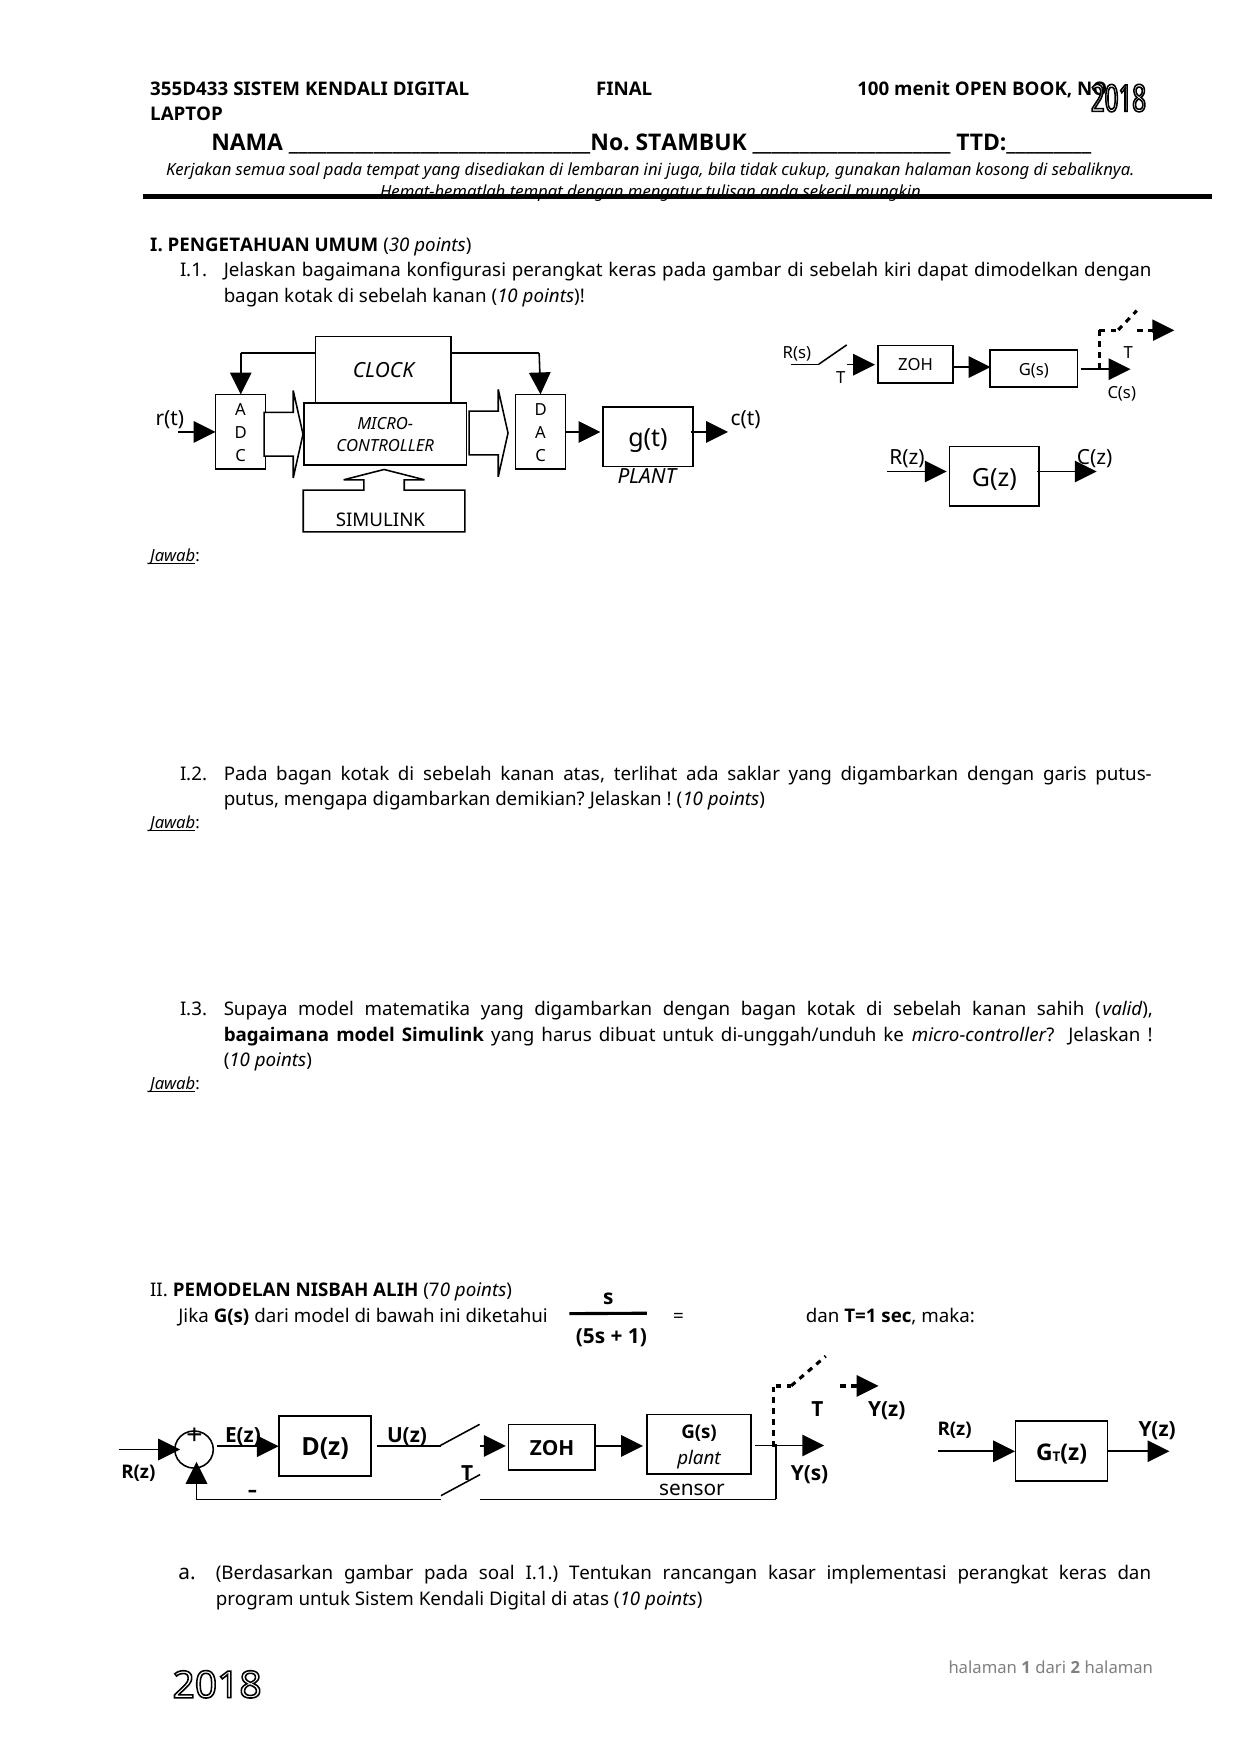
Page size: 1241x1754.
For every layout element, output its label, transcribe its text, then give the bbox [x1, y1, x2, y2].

text Jawab: [150, 811, 1153, 834]
text Jika G(s) dari model di bawah ini diketahui [178, 1302, 569, 1327]
text II. PEMODELAN NISBAH ALIH (70 points) [150, 1276, 1153, 1302]
text Jawab: [150, 1072, 1153, 1095]
list Jelaskan bagaimana konfigurasi perangkat keras pada gambar di sebelah kiri dapat dimodelkan dengan bagan kotak di sebelah kanan (10 points)! [180, 257, 1153, 308]
text = dan T=1 sec, maka: [647, 1302, 1153, 1327]
list (Berdasarkan gambar pada soal I.1.) Tentukan rancangan kasar implementasi perangkat keras dan program untuk Sistem Kendali Digital di atas (10 points) [178, 1557, 1153, 1611]
list Supaya model matematika yang digambarkan dengan bagan kotak di sebelah kanan sahih (valid), bagaimana model Simulink yang harus dibuat untuk di-unggah/unduh ke micro-controller? Jelaskan ! (10 points) [180, 995, 1153, 1072]
text Jawab: [150, 308, 1153, 567]
text I. PENGETAHUAN UMUM (30 points) [150, 231, 1153, 257]
list Pada bagan kotak di sebelah kanan atas, terlihat ada saklar yang digambarkan dengan garis putus-putus, mengapa digambarkan demikian? Jelaskan ! (10 points) [180, 760, 1153, 811]
